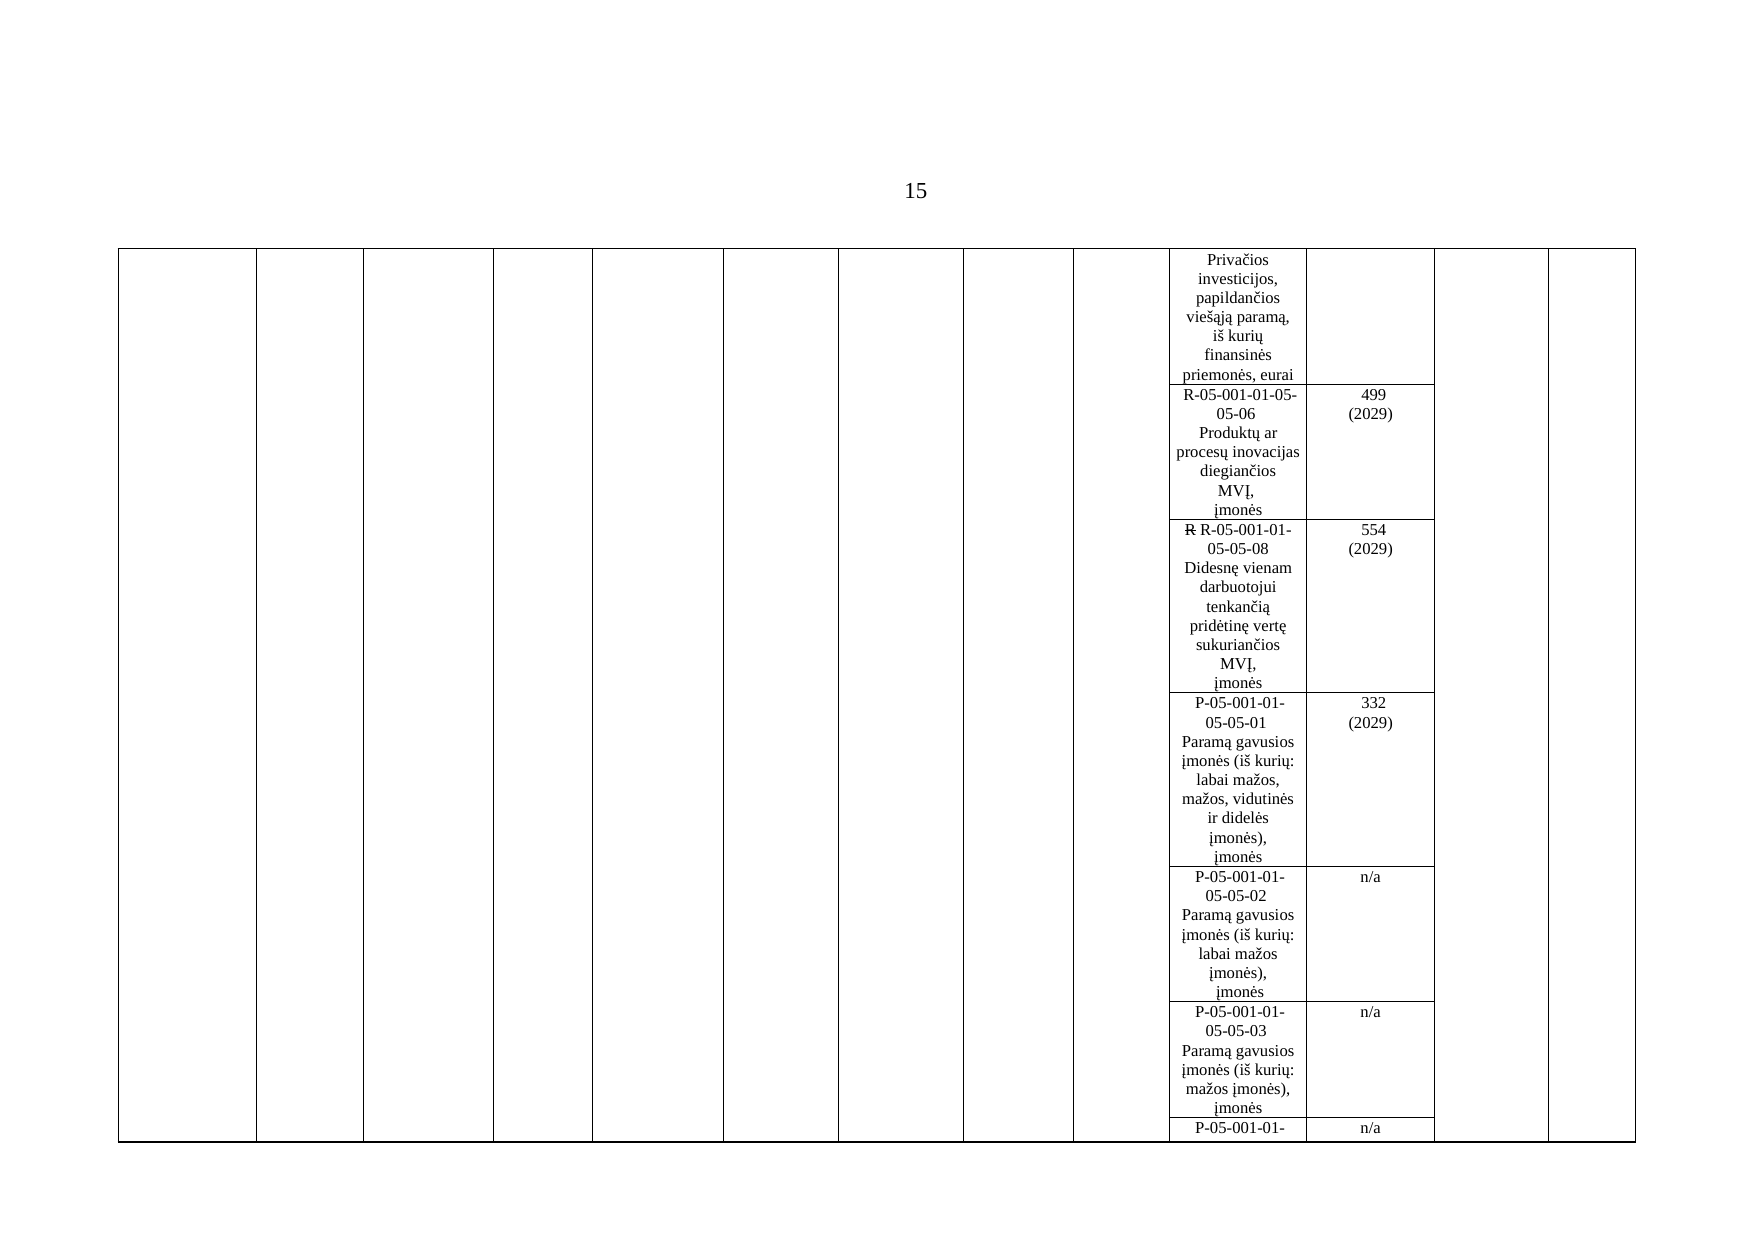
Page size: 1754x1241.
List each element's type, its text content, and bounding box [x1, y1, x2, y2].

table_cell n/a [1307, 1118, 1434, 1141]
table_cell R R-05-001-01-05-05-08 Didesnę vienam darbuotojui tenkančią pridėtinę vertę sukuriančios MVĮ, įmonės [1170, 520, 1306, 692]
table_cell n/a [1307, 1002, 1434, 1117]
table_cell 554 (2029) [1307, 520, 1434, 692]
table_cell [257, 249, 363, 1141]
table_cell [1074, 249, 1169, 1141]
table_cell [1307, 249, 1434, 383]
table_cell 499 (2029) [1307, 385, 1434, 519]
table_cell [364, 249, 493, 1141]
table_cell P-05-001-01-05-05-01 Paramą gavusios įmonės (iš kurių: labai mažos, mažos, vidutinės ir didelės įmonės), įmonės [1170, 693, 1306, 866]
table_cell [964, 249, 1073, 1141]
table_cell P-05-001-01- [1170, 1118, 1306, 1141]
table_cell R-05-001-01-05-05-06 Produktų ar procesų inovacijas diegiančios MVĮ, įmonės [1170, 385, 1306, 519]
table_cell 332 (2029) [1307, 693, 1434, 866]
table_cell [593, 249, 723, 1141]
table_cell n/a [1307, 867, 1434, 1001]
table_cell [724, 249, 838, 1141]
table_cell Privačios investicijos, papildančios viešąją paramą, iš kurių finansinės priemonės, eurai [1170, 249, 1306, 383]
table_cell P-05-001-01-05-05-03 Paramą gavusios įmonės (iš kurių: mažos įmonės), įmonės [1170, 1002, 1306, 1117]
table_cell - [1549, 249, 1635, 1141]
table_cell - [494, 249, 592, 1141]
table_cell [119, 249, 256, 1141]
table_cell P-05-001-01-05-05-02 Paramą gavusios įmonės (iš kurių: labai mažos įmonės), įmonės [1170, 867, 1306, 1001]
table_cell [1435, 249, 1548, 1141]
table_cell [839, 249, 963, 1141]
